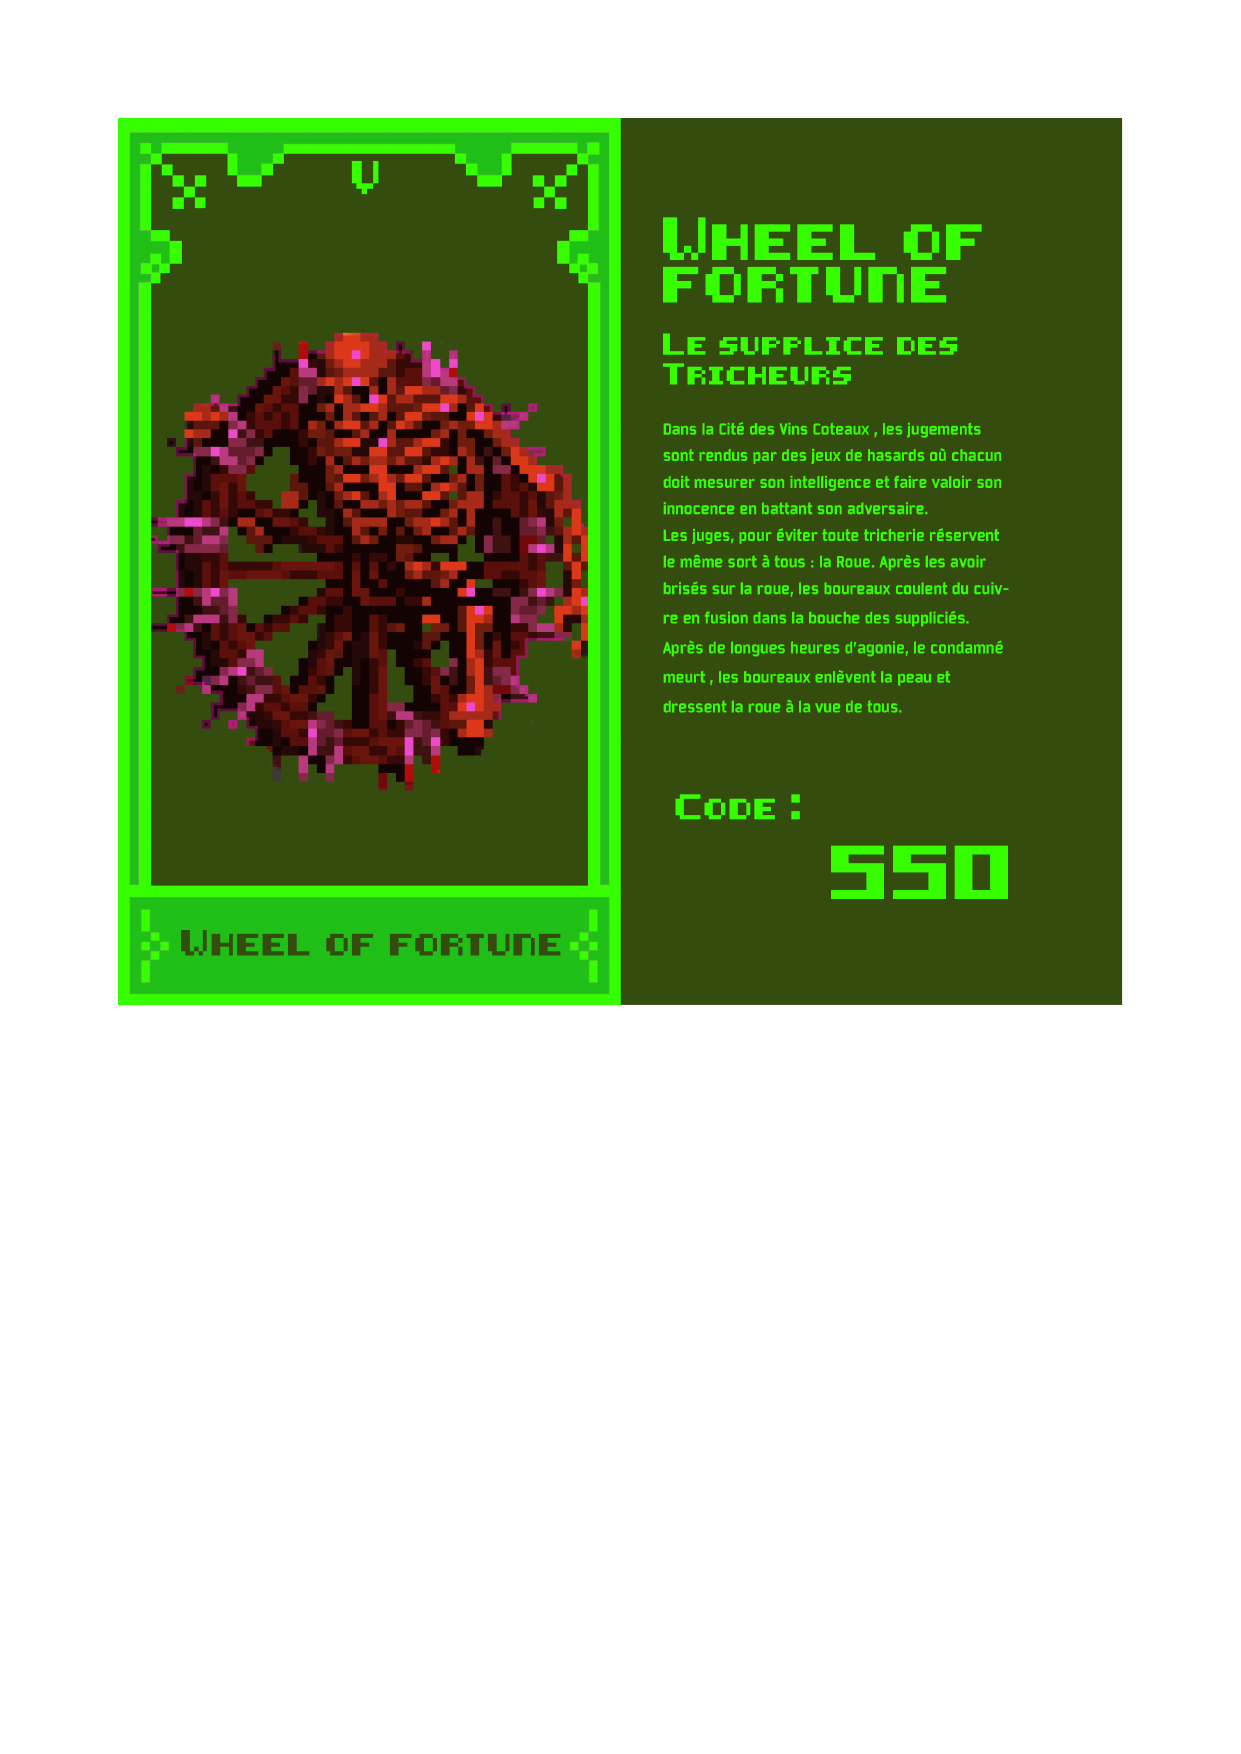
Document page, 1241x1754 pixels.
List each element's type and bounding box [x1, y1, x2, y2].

picture [118, 118, 1123, 1005]
